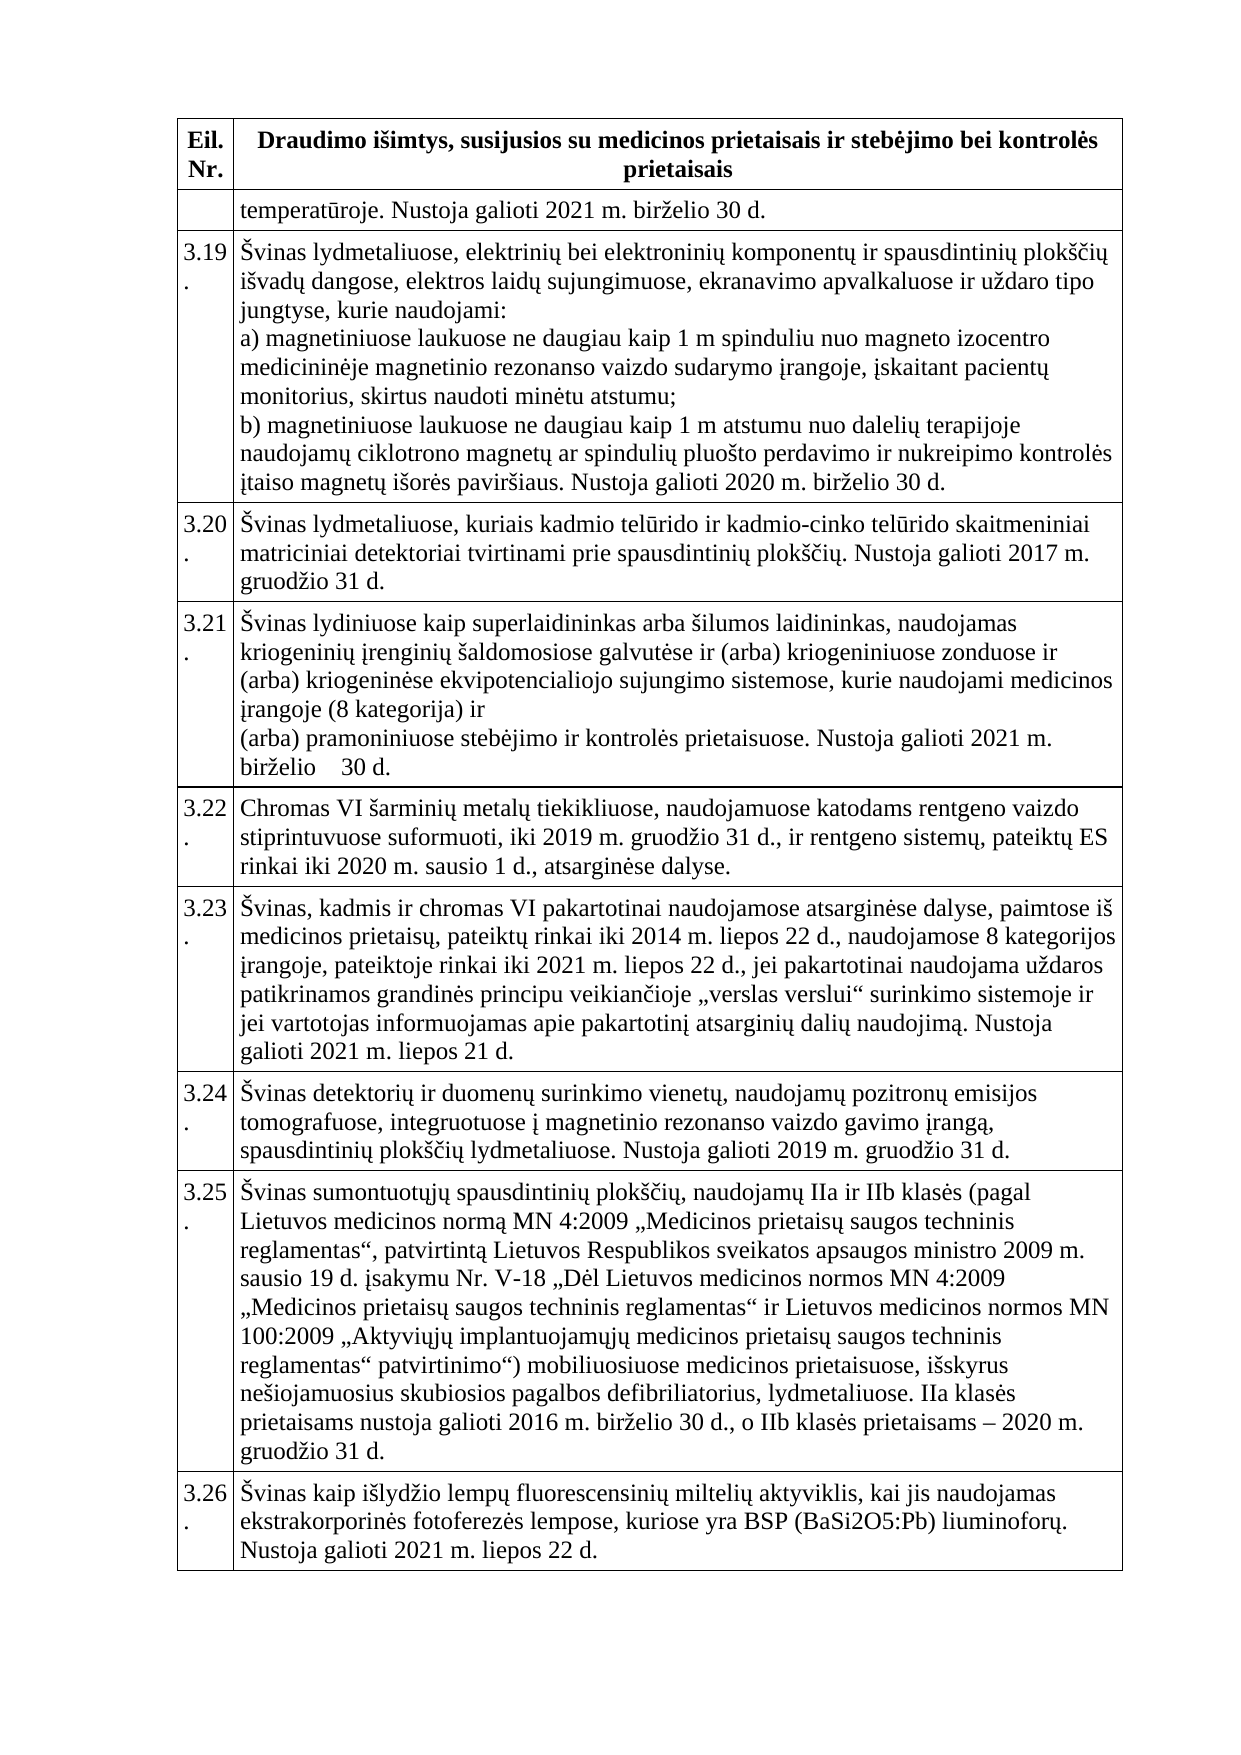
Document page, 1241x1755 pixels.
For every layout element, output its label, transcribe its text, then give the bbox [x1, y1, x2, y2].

table_cell 3.26. [178, 1472, 233, 1570]
table_cell Švinas lydmetaliuose, elektrinių bei elektroninių komponentų ir spausdintinių plokščių išvadų dangose, elektros laidų sujungimuose, ekranavimo apvalkaluose ir uždaro tipo jungtyse, kurie naudojami: a) magnetiniuose laukuose ne daugiau kaip 1 m spinduliu nuo magneto izocentro medicininėje magnetinio rezonanso vaizdo sudarymo įrangoje, įskaitant pacientų monitorius, skirtus naudoti minėtu atstumu; b) magnetiniuose laukuose ne daugiau kaip 1 m atstumu nuo dalelių terapijoje naudojamų ciklotrono magnetų ar spindulių pluošto perdavimo ir nukreipimo kontrolės įtaiso magnetų išorės paviršiaus. Nustoja galioti 2020 m. birželio 30 d. [234, 231, 1122, 502]
table_cell 3.24. [178, 1072, 233, 1170]
table_cell Švinas, kadmis ir chromas VI pakartotinai naudojamose atsarginėse dalyse, paimtose iš medicinos prietaisų, pateiktų rinkai iki 2014 m. liepos 22 d., naudojamose 8 kategorijos įrangoje, pateiktoje rinkai iki 2021 m. liepos 22 d., jei pakartotinai naudojama uždaros patikrinamos grandinės principu veikiančioje „verslas verslui“ surinkimo sistemoje ir jei vartotojas informuojamas apie pakartotinį atsarginių dalių naudojimą. Nustoja galioti 2021 m. liepos 21 d. [234, 887, 1122, 1071]
table_cell 3.19. [178, 231, 233, 502]
table_cell 3.20. [178, 503, 233, 601]
table_cell 3.25. [178, 1171, 233, 1471]
table_cell temperatūroje. Nustoja galioti 2021 m. birželio 30 d. [234, 190, 1122, 230]
table_cell Švinas lydmetaliuose, kuriais kadmio telūrido ir kadmio-cinko telūrido skaitmeniniai matriciniai detektoriai tvirtinami prie spausdintinių plokščių. Nustoja galioti 2017 m. gruodžio 31 d. [234, 503, 1122, 601]
table_cell Švinas detektorių ir duomenų surinkimo vienetų, naudojamų pozitronų emisijos tomografuose, integruotuose į magnetinio rezonanso vaizdo gavimo įrangą, spausdintinių plokščių lydmetaliuose. Nustoja galioti 2019 m. gruodžio 31 d. [234, 1072, 1122, 1170]
table_cell Švinas kaip išlydžio lempų fluorescensinių miltelių aktyviklis, kai jis naudojamas ekstrakorporinės fotoferezės lempose, kuriose yra BSP (BaSi2O5:Pb) liuminoforų. Nustoja galioti 2021 m. liepos 22 d. [234, 1472, 1122, 1570]
table_cell [178, 190, 233, 230]
table_cell Švinas sumontuotųjų spausdintinių plokščių, naudojamų IIa ir IIb klasės (pagal Lietuvos medicinos normą MN 4:2009 „Medicinos prietaisų saugos techninis reglamentas“, patvirtintą Lietuvos Respublikos sveikatos apsaugos ministro 2009 m. sausio 19 d. įsakymu Nr. V-18 „Dėl Lietuvos medicinos normos MN 4:2009 „Medicinos prietaisų saugos techninis reglamentas“ ir Lietuvos medicinos normos MN 100:2009 „Aktyviųjų implantuojamųjų medicinos prietaisų saugos techninis reglamentas“ patvirtinimo“) mobiliuosiuose medicinos prietaisuose, išskyrus nešiojamuosius skubiosios pagalbos defibriliatorius, lydmetaliuose. IIa klasės prietaisams nustoja galioti 2016 m. birželio 30 d., o IIb klasės prietaisams – 2020 m. gruodžio 31 d. [234, 1171, 1122, 1471]
table_header Draudimo išimtys, susijusios su medicinos prietaisais ir stebėjimo bei kontrolės prietaisais [234, 119, 1122, 188]
table_cell Chromas VI šarminių metalų tiekikliuose, naudojamuose katodams rentgeno vaizdo stiprintuvuose suformuoti, iki 2019 m. gruodžio 31 d., ir rentgeno sistemų, pateiktų ES rinkai iki 2020 m. sausio 1 d., atsarginėse dalyse. [234, 788, 1122, 886]
table_cell 3.23. [178, 887, 233, 1071]
table_cell Švinas lydiniuose kaip superlaidininkas arba šilumos laidininkas, naudojamas kriogeninių įrenginių šaldomosiose galvutėse ir (arba) kriogeniniuose zonduose ir (arba) kriogeninėse ekvipotencialiojo sujungimo sistemose, kurie naudojami medicinos įrangoje (8 kategorija) ir (arba) pramoniniuose stebėjimo ir kontrolės prietaisuose. Nustoja galioti 2021 m. birželio 30 d. [234, 602, 1122, 786]
table_cell 3.21. [178, 602, 233, 786]
table_cell 3.22. [178, 788, 233, 886]
table_header Eil. Nr. [178, 119, 233, 188]
